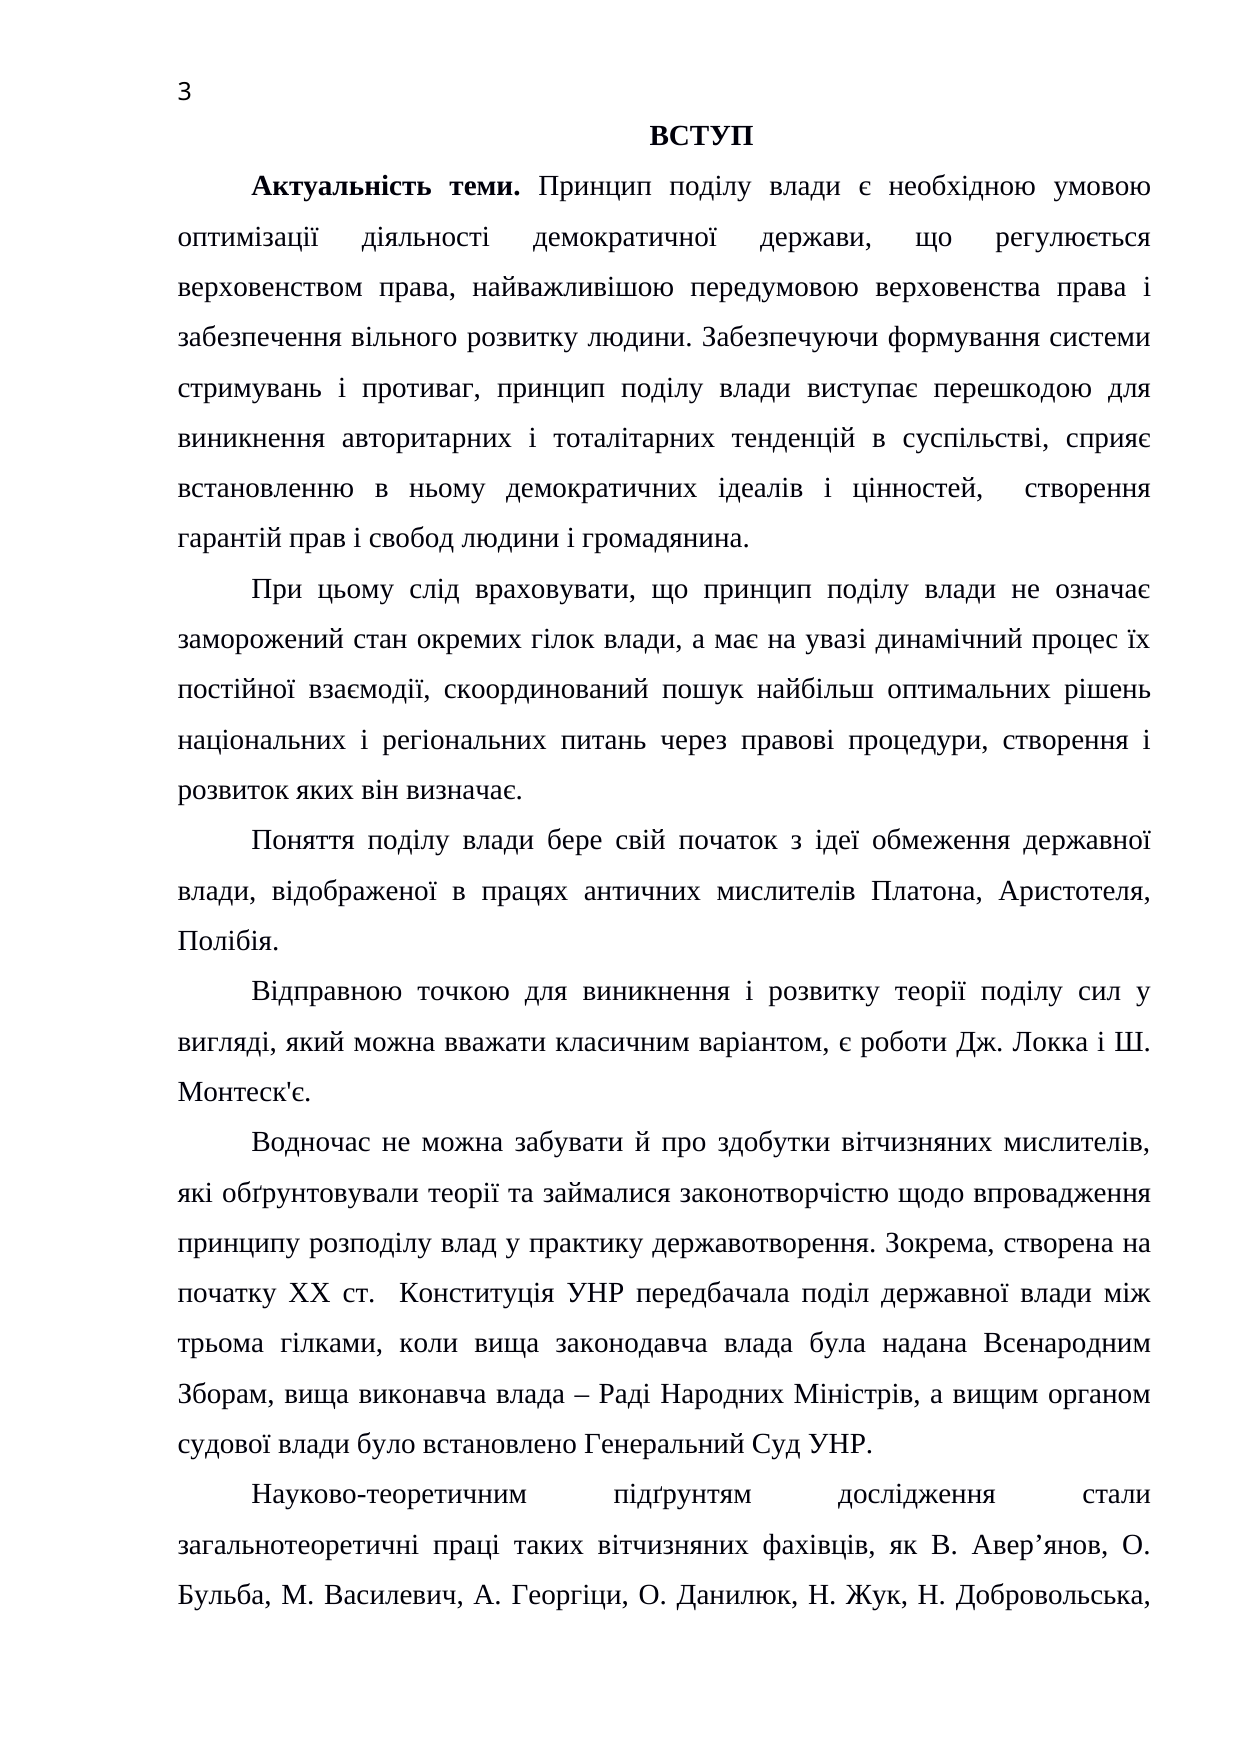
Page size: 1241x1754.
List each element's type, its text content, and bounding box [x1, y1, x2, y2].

text При цьому слід враховувати, що принцип поділу влади не означає заморожений стан окремих гілок влади, а має на увазі динамічний процес їх постійної взаємодії, скоординований пошук найбільш оптимальних рішень національних і регіональних питань через правові процедури, створення і розвиток яких він визначає. [177, 571, 1152, 806]
text ВСТУП [177, 118, 1152, 152]
text Відправною точкою для виникнення і розвитку теорії поділу сил у вигляді, який можна вважати класичним варіантом, є роботи Дж. Локка і Ш. Монтеск'є. [177, 973, 1152, 1108]
text Актуальність теми. Принцип поділу влади є необхідною умовою оптимізації діяльності демократичної держави, що регулюється верховенством права, найважливішою передумовою верховенства права і забезпечення вільного розвитку людини. Забезпечуючи формування системи стримувань і противаг, принцип поділу влади виступає перешкодою для виникнення авторитарних і тоталітарних тенденцій в суспільстві, сприяє встановленню в ньому демократичних ідеалів і цінностей, створення гарантій прав і свобод людини і громадянина. [177, 168, 1152, 554]
text Поняття поділу влади бере свій початок з ідеї обмеження державної влади, відображеної в працях античних мислителів Платона, Аристотеля, Полібія. [177, 822, 1152, 957]
text Науково-теоретичним підґрунтям дослідження стали загальнотеоретичні праці таких вітчизняних фахівців, як В. Авер’янов, О. Бульба, М. Василевич, А. Георгіци, О. Данилюк, Н. Жук, Н. Добровольська, [177, 1477, 1152, 1611]
text Водночас не можна забувати й про здобутки вітчизняних мислителів, які обґрунтовували теорії та займалися законотворчістю щодо впровадження принципу розподілу влад у практику державотворення. Зокрема, створена на початку ХХ ст. Конституція УНР передбачала поділ державної влади між трьома гілками, коли вища законодавча влада була надана Всенародним Зборам, вища виконавча влада – Раді Народних Міністрів, а вищим органом судової влади було встановлено Генеральний Суд УНР. [177, 1124, 1152, 1460]
